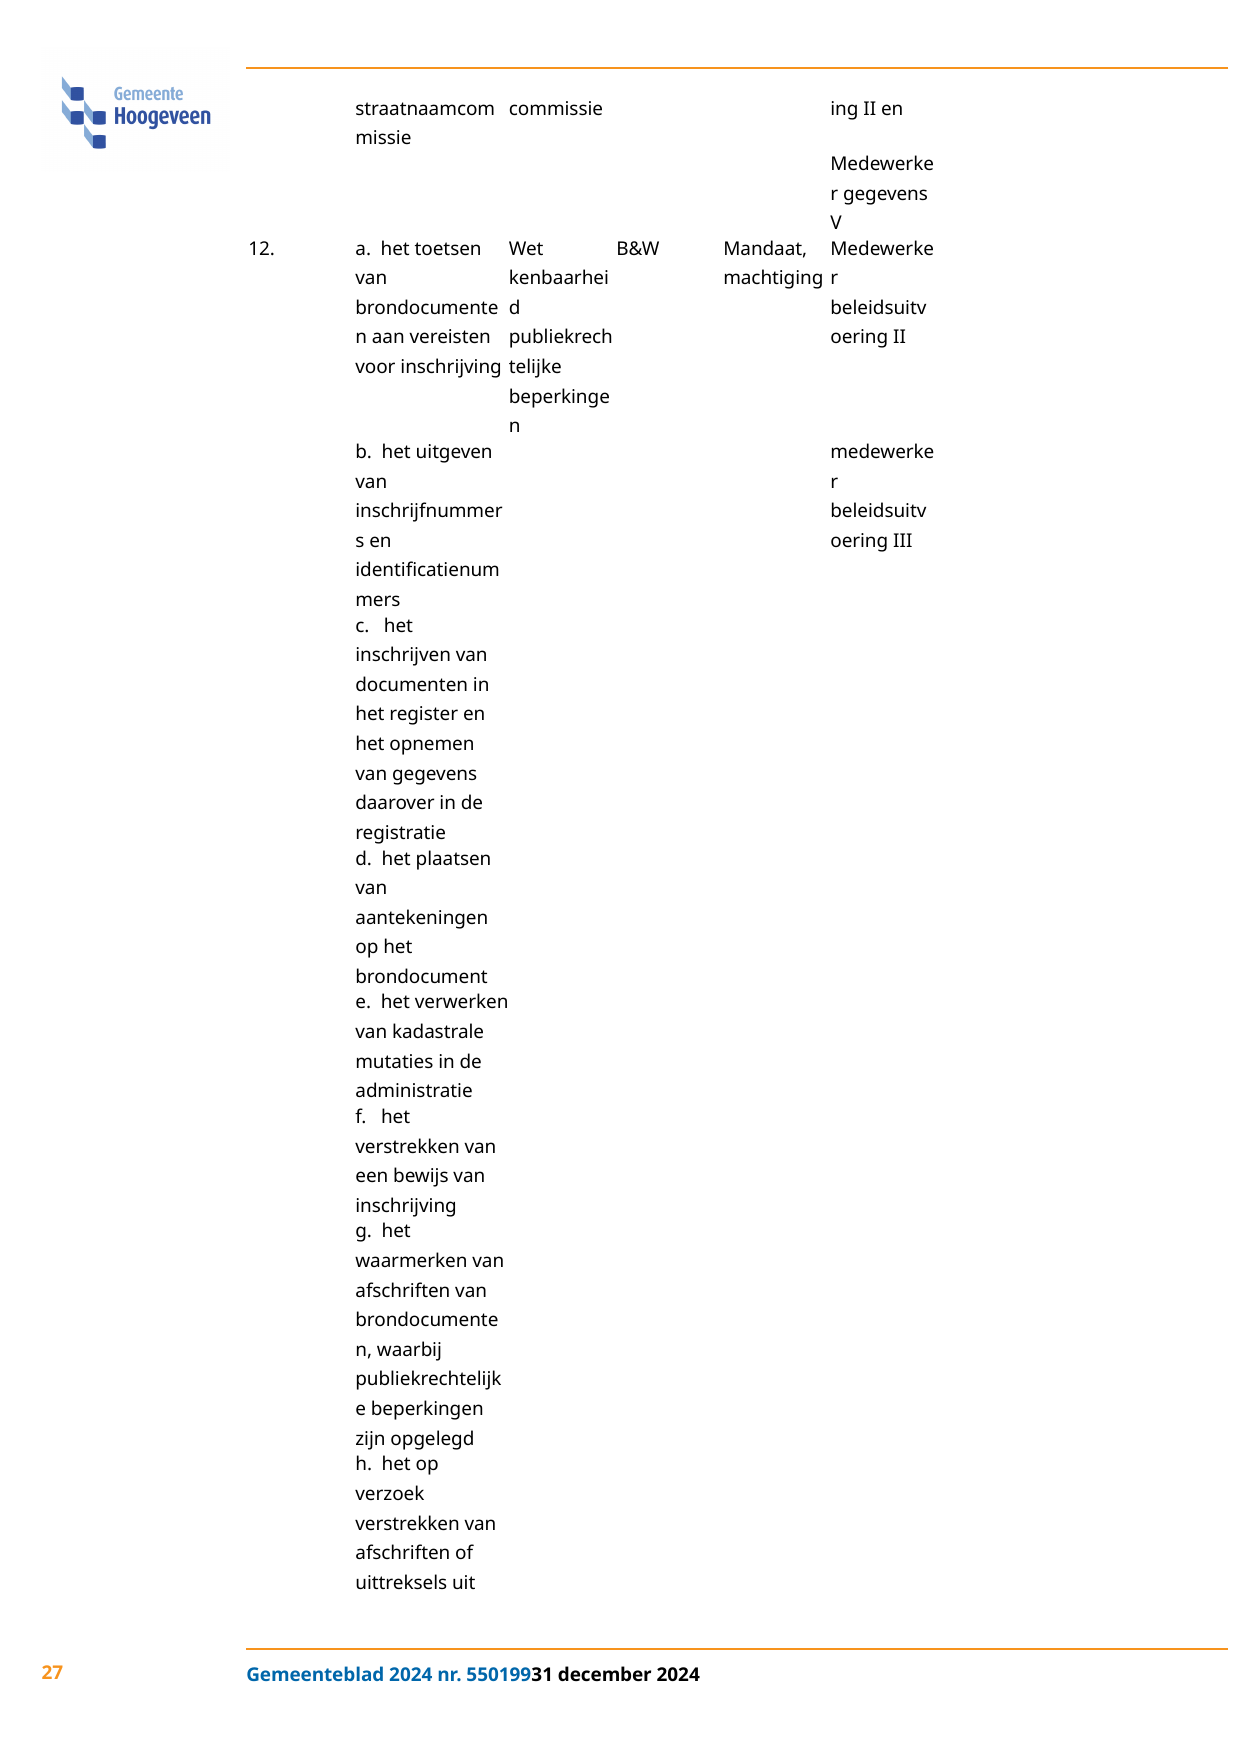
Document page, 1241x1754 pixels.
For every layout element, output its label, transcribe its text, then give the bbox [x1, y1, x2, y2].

table_cell [248, 1451, 355, 1594]
table_cell Medewerker beleidsuitvoering II [830, 235, 937, 438]
table_cell [248, 95, 355, 150]
table_cell ing II en [830, 95, 937, 150]
table_cell [937, 1103, 1044, 1218]
table_cell [248, 612, 355, 845]
table_cell [616, 989, 723, 1103]
table_cell [723, 845, 830, 989]
table_cell [723, 612, 830, 845]
table_cell [723, 1451, 830, 1594]
table_cell [248, 989, 355, 1103]
table_cell [830, 845, 937, 989]
table_cell commissie [509, 95, 616, 150]
table_cell [937, 612, 1044, 845]
table_cell [509, 1103, 616, 1218]
table_cell [830, 1103, 937, 1218]
table_cell [616, 1451, 723, 1594]
table_cell [355, 150, 509, 235]
table_cell [830, 1218, 937, 1451]
table_cell b. het uitgeven van inschrijfnummers en identificatienummers [355, 438, 509, 612]
table_cell [723, 1103, 830, 1218]
table_cell straatnaamcommissie [355, 95, 509, 150]
table_cell [937, 989, 1044, 1103]
table_cell [937, 438, 1044, 612]
table_cell 12. [248, 235, 355, 438]
table_cell [937, 1218, 1044, 1451]
table_cell [248, 438, 355, 612]
table_cell [723, 1218, 830, 1451]
table_cell [248, 1218, 355, 1451]
table_cell [509, 150, 616, 235]
table_cell [723, 95, 830, 150]
table_cell h. het op verzoek verstrekken van afschriften of uittreksels uit [355, 1451, 509, 1594]
table_cell [509, 989, 616, 1103]
table_cell [509, 845, 616, 989]
table_cell [723, 150, 830, 235]
table_cell [830, 989, 937, 1103]
table_cell [509, 438, 616, 612]
table_cell [937, 235, 1044, 438]
table_cell g. het waarmerken van afschriften van brondocumenten, waarbij publiekrechtelijke beperkingen zijn opgelegd [355, 1218, 509, 1451]
table_cell [937, 1451, 1044, 1594]
table_cell [616, 1218, 723, 1451]
table_cell c. het inschrijven van documenten in het register en het opnemen van gegevens daarover in de registratie [355, 612, 509, 845]
table_cell Mandaat, machtiging [723, 235, 830, 438]
table_cell [616, 95, 723, 150]
table_cell [723, 438, 830, 612]
table_cell medewerker beleidsuitvoering III [830, 438, 937, 612]
table_cell [509, 1218, 616, 1451]
table_cell B&W [616, 235, 723, 438]
table_cell [616, 845, 723, 989]
table_cell [616, 1103, 723, 1218]
table_cell e. het verwerken van kadastrale mutaties in de administratie [355, 989, 509, 1103]
table_cell [616, 150, 723, 235]
table_cell Wet kenbaarheid publiekrechtelijke beperkingen [509, 235, 616, 438]
table_cell [509, 1451, 616, 1594]
table_cell [830, 612, 937, 845]
table_cell [616, 438, 723, 612]
table_cell Medewerker gegevens V [830, 150, 937, 235]
table_cell f. het verstrekken van een bewijs van inschrijving [355, 1103, 509, 1218]
table_cell [248, 845, 355, 989]
table_cell [937, 95, 1044, 150]
table_cell [616, 612, 723, 845]
table_cell [248, 150, 355, 235]
table_cell [723, 989, 830, 1103]
table_cell d. het plaatsen van aantekeningen op het brondocument [355, 845, 509, 989]
picture [41, 47, 231, 172]
table_cell [830, 1451, 937, 1594]
table_cell [937, 845, 1044, 989]
table_cell [937, 150, 1044, 235]
table_cell a. het toetsen van brondocumenten aan vereisten voor inschrijving [355, 235, 509, 438]
table_cell [509, 612, 616, 845]
table_cell [248, 1103, 355, 1218]
